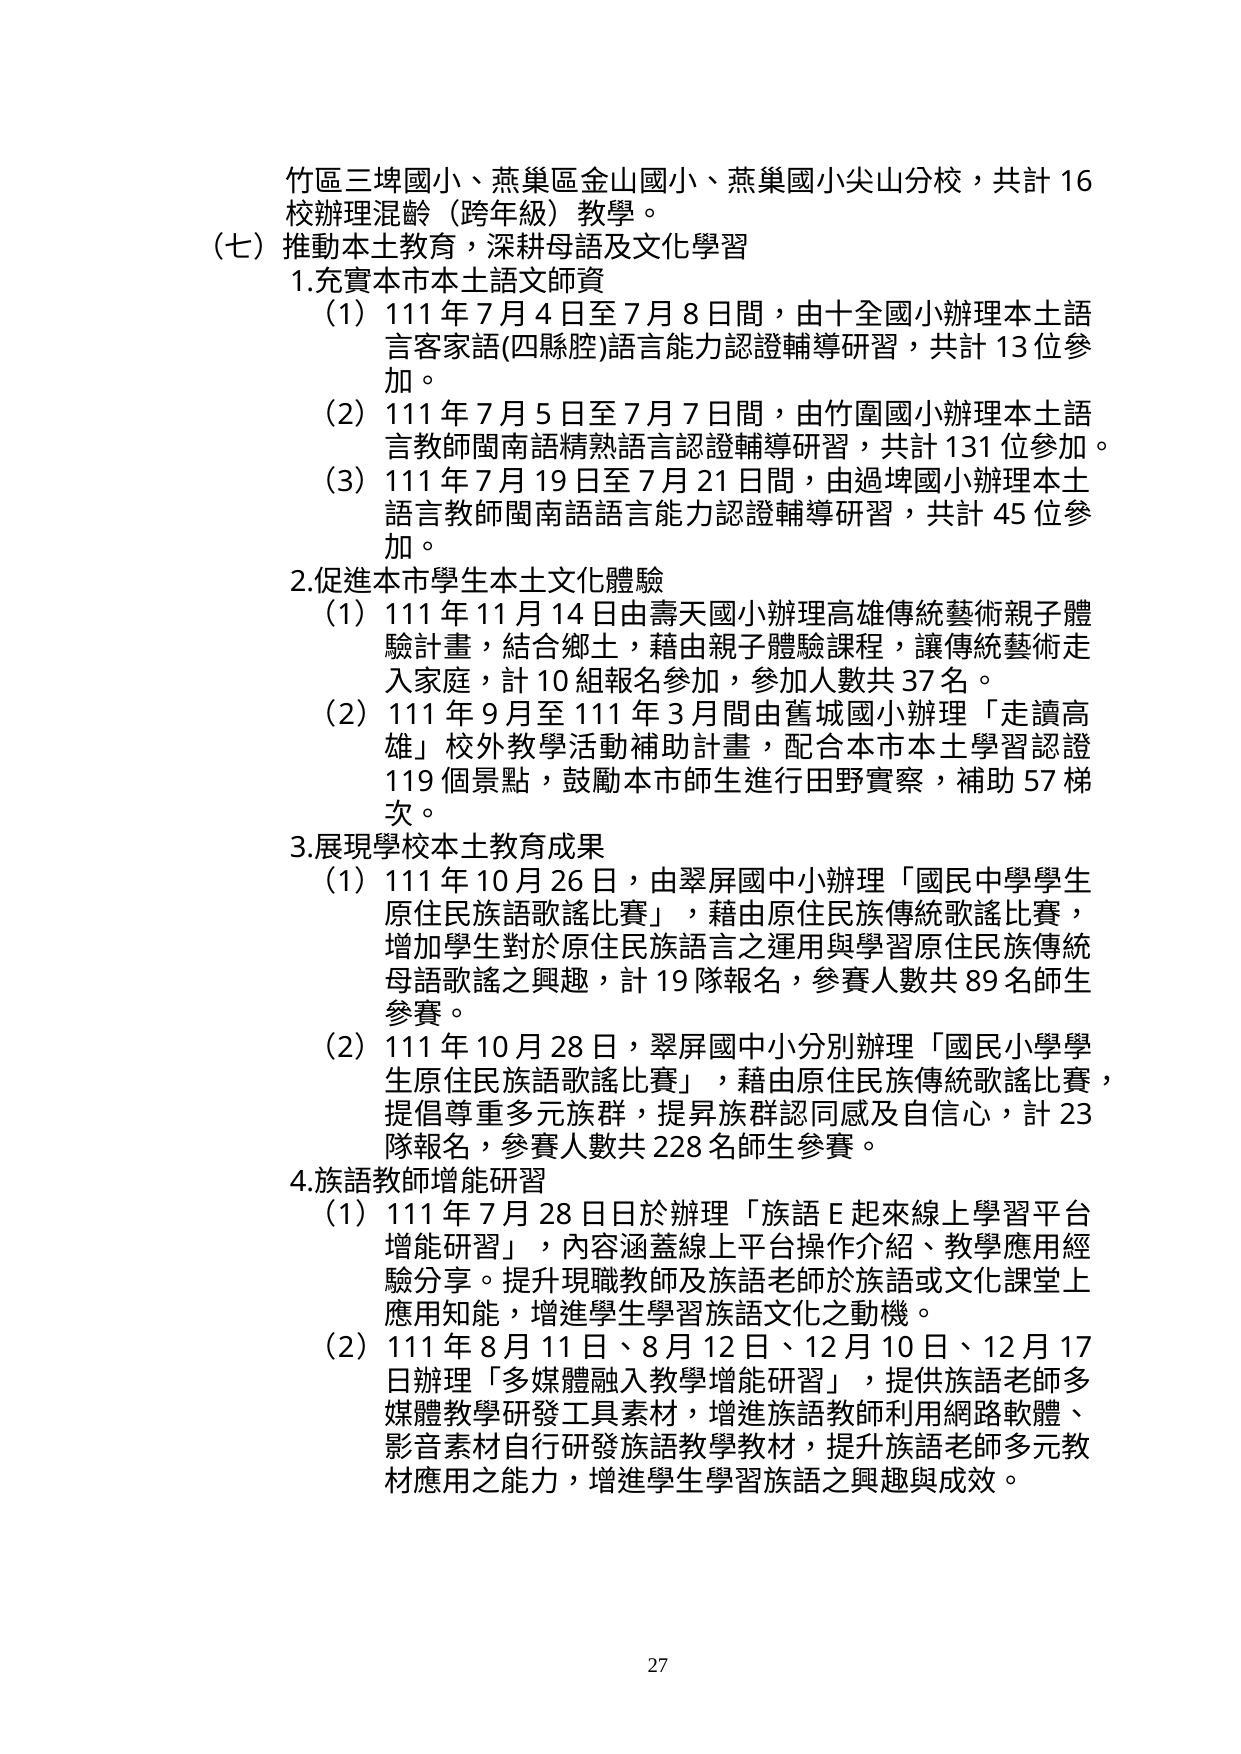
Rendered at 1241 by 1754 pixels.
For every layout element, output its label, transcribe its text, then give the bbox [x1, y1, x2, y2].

text （1）111年7月4日至7月8日間，由十全國小辦理本土語言客家語(四縣腔)語言能力認證輔導研習，共計13位參加。 [307, 298, 1092, 398]
text （2）111年8月11日、8月12日、12月10日、12月17日辦理「多媒體融入教學增能研習」，提供族語老師多媒體教學研發工具素材，增進族語教師利用網路軟體、影音素材自行研發族語教學教材，提升族語老師多元教材應用之能力，增進學生學習族語之興趣與成效。 [307, 1331, 1092, 1498]
text （1）111年7月28日日於辦理「族語E起來線上學習平台增能研習」，內容涵蓋線上平台操作介紹、教學應用經驗分享。提升現職教師及族語老師於族語或文化課堂上應用知能，增進學生學習族語文化之動機。 [307, 1198, 1092, 1331]
text （2）111年10月28日，翠屏國中小分別辦理「國民小學學生原住民族語歌謠比賽」，藉由原住民族傳統歌謠比賽，提倡尊重多元族群，提昇族群認同感及自信心，計23隊報名，參賽人數共228名師生參賽。 [307, 1031, 1092, 1164]
text （1）111年11月14日由壽天國小辦理高雄傳統藝術親子體驗計畫，結合鄉土，藉由親子體驗課程，讓傳統藝術走入家庭，計10組報名參加，參加人數共37名。 [307, 598, 1092, 698]
text 竹區三埤國小、燕巢區金山國小、燕巢國小尖山分校，共計16校辦理混齡（跨年級）教學。 [285, 164, 1092, 231]
text 4.族語教師增能研習 [289, 1164, 1092, 1198]
text 3.展現學校本土教育成果 [289, 831, 1092, 864]
text 1.充實本市本土語文師資 [289, 264, 1092, 298]
text （3）111年7月19日至7月21日間，由過埤國小辦理本土語言教師閩南語語言能力認證輔導研習，共計45位參加。 [307, 464, 1092, 564]
text 2.促進本市學生本土文化體驗 [289, 564, 1092, 598]
text （2）111年7月5日至7月7日間，由竹圍國小辦理本土語言教師閩南語精熟語言認證輔導研習，共計131位參加。 [307, 398, 1092, 464]
text （2）111年9月至111年3月間由舊城國小辦理「走讀高雄」校外教學活動補助計畫，配合本市本土學習認證119個景點，鼓勵本市師生進行田野實察，補助57梯次。 [307, 698, 1092, 831]
text （七）推動本土教育，深耕母語及文化學習 [195, 231, 1092, 264]
text （1）111年10月26日，由翠屏國中小辦理「國民中學學生原住民族語歌謠比賽」，藉由原住民族傳統歌謠比賽，增加學生對於原住民族語言之運用與學習原住民族傳統母語歌謠之興趣，計19隊報名，參賽人數共89名師生參賽。 [307, 864, 1092, 1031]
